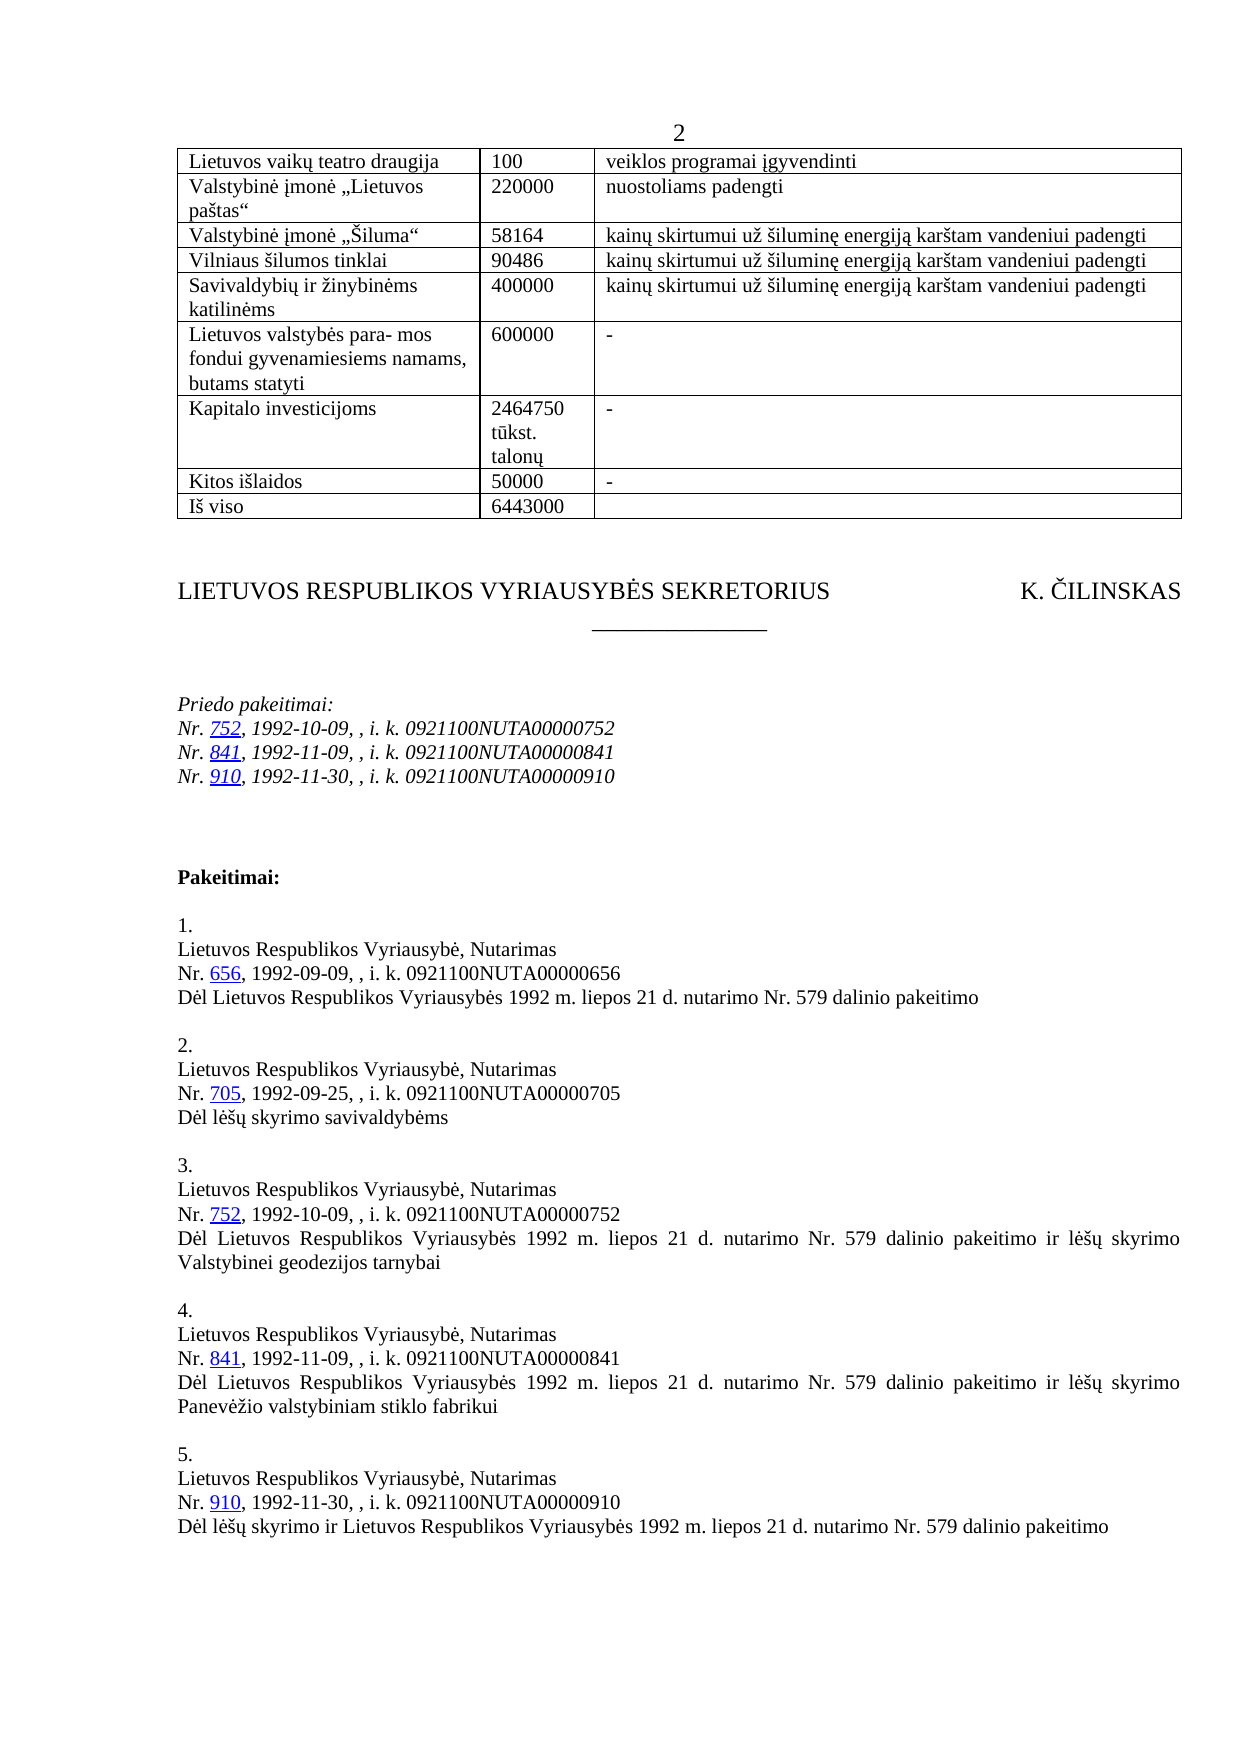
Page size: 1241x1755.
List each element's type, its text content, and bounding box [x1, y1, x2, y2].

table_cell Kitos išlaidos [178, 469, 479, 493]
text Lietuvos Respublikos Vyriausybė, Nutarimas [177, 937, 1181, 961]
text 3. [177, 1153, 1181, 1177]
table_cell Iš viso [178, 494, 479, 518]
text Nr. 910, 1992-11-30, , i. k. 0921100NUTA00000910 [177, 1490, 1181, 1514]
text Nr. 910, 1992-11-30, , i. k. 0921100NUTA00000910 [177, 764, 1181, 788]
text 2. [177, 1033, 1181, 1057]
text Pakeitimai: [177, 864, 1181, 889]
table_cell 90486 [481, 248, 594, 272]
text LIETUVOS RESPUBLIKOS VYRIAUSYBĖS SEKRETORIUS K. ČILINSKAS [177, 576, 1181, 605]
text Lietuvos Respublikos Vyriausybė, Nutarimas [177, 1322, 1181, 1346]
table_cell 400000 [481, 273, 594, 321]
text Priedo pakeitimai: [177, 691, 1181, 716]
text Dėl Lietuvos Respublikos Vyriausybės 1992 m. liepos 21 d. nutarimo Nr. 579 dalinio pakeitimo ir lėšų skyrimo Panevėžio valstybiniam stiklo fabrikui [177, 1370, 1181, 1418]
text Nr. 752, 1992-10-09, , i. k. 0921100NUTA00000752 [177, 1201, 1181, 1226]
table_cell 600000 [481, 322, 594, 394]
table_cell Lietuvos valstybės para- mos fondui gyvenamiesiems namams, butams statyti [178, 322, 479, 394]
text Nr. 752, 1992-10-09, , i. k. 0921100NUTA00000752 [177, 716, 1181, 739]
text Dėl lėšų skyrimo savivaldybėms [177, 1105, 1181, 1129]
text 4. [177, 1298, 1181, 1322]
table_cell kainų skirtumui už šiluminę energiją karštam vandeniui padengti [595, 223, 1181, 247]
table_cell kainų skirtumui už šiluminę energiją karštam vandeniui padengti [595, 273, 1181, 321]
table_cell - [595, 469, 1181, 493]
text Dėl lėšų skyrimo ir Lietuvos Respublikos Vyriausybės 1992 m. liepos 21 d. nutarimo Nr. 579 dalinio pakeitimo [177, 1514, 1181, 1538]
text Nr. 841, 1992-11-09, , i. k. 0921100NUTA00000841 [177, 1346, 1181, 1370]
table_cell 100 [481, 149, 594, 173]
table_cell 220000 [481, 174, 594, 222]
text ______________ [177, 605, 1181, 634]
table_cell Vilniaus šilumos tinklai [178, 248, 479, 272]
table_cell Lietuvos vaikų teatro draugija [178, 149, 479, 173]
table_cell nuostoliams padengti [595, 174, 1181, 222]
table_cell Savivaldybių ir žinybinėms katilinėms [178, 273, 479, 321]
table_cell Kapitalo investicijoms [178, 396, 479, 468]
text Lietuvos Respublikos Vyriausybė, Nutarimas [177, 1057, 1181, 1081]
text 1. [177, 913, 1181, 937]
table_cell 50000 [481, 469, 594, 493]
text Nr. 656, 1992-09-09, , i. k. 0921100NUTA00000656 [177, 961, 1181, 985]
table_cell Valstybinė įmonė „Lietuvos paštas“ [178, 174, 479, 222]
table_cell Valstybinė įmonė „Šiluma“ [178, 223, 479, 247]
table_cell veiklos programai įgyvendinti [595, 149, 1181, 173]
table_cell kainų skirtumui už šiluminę energiją karštam vandeniui padengti [595, 248, 1181, 272]
text Dėl Lietuvos Respublikos Vyriausybės 1992 m. liepos 21 d. nutarimo Nr. 579 dalinio pakeitimo ir lėšų skyrimo Valstybinei geodezijos tarnybai [177, 1226, 1181, 1274]
table_cell 58164 [481, 223, 594, 247]
table_cell 6443000 [481, 494, 594, 518]
text Nr. 705, 1992-09-25, , i. k. 0921100NUTA00000705 [177, 1081, 1181, 1105]
text Lietuvos Respublikos Vyriausybė, Nutarimas [177, 1466, 1181, 1490]
table_cell 2464750 tūkst. talonų [481, 396, 594, 468]
text 5. [177, 1442, 1181, 1466]
table_cell [595, 494, 1181, 518]
table_cell - [595, 396, 1181, 468]
text Nr. 841, 1992-11-09, , i. k. 0921100NUTA00000841 [177, 739, 1181, 764]
table_cell - [595, 322, 1181, 394]
text Lietuvos Respublikos Vyriausybė, Nutarimas [177, 1177, 1181, 1201]
text Dėl Lietuvos Respublikos Vyriausybės 1992 m. liepos 21 d. nutarimo Nr. 579 dalinio pakeitimo [177, 985, 1181, 1009]
